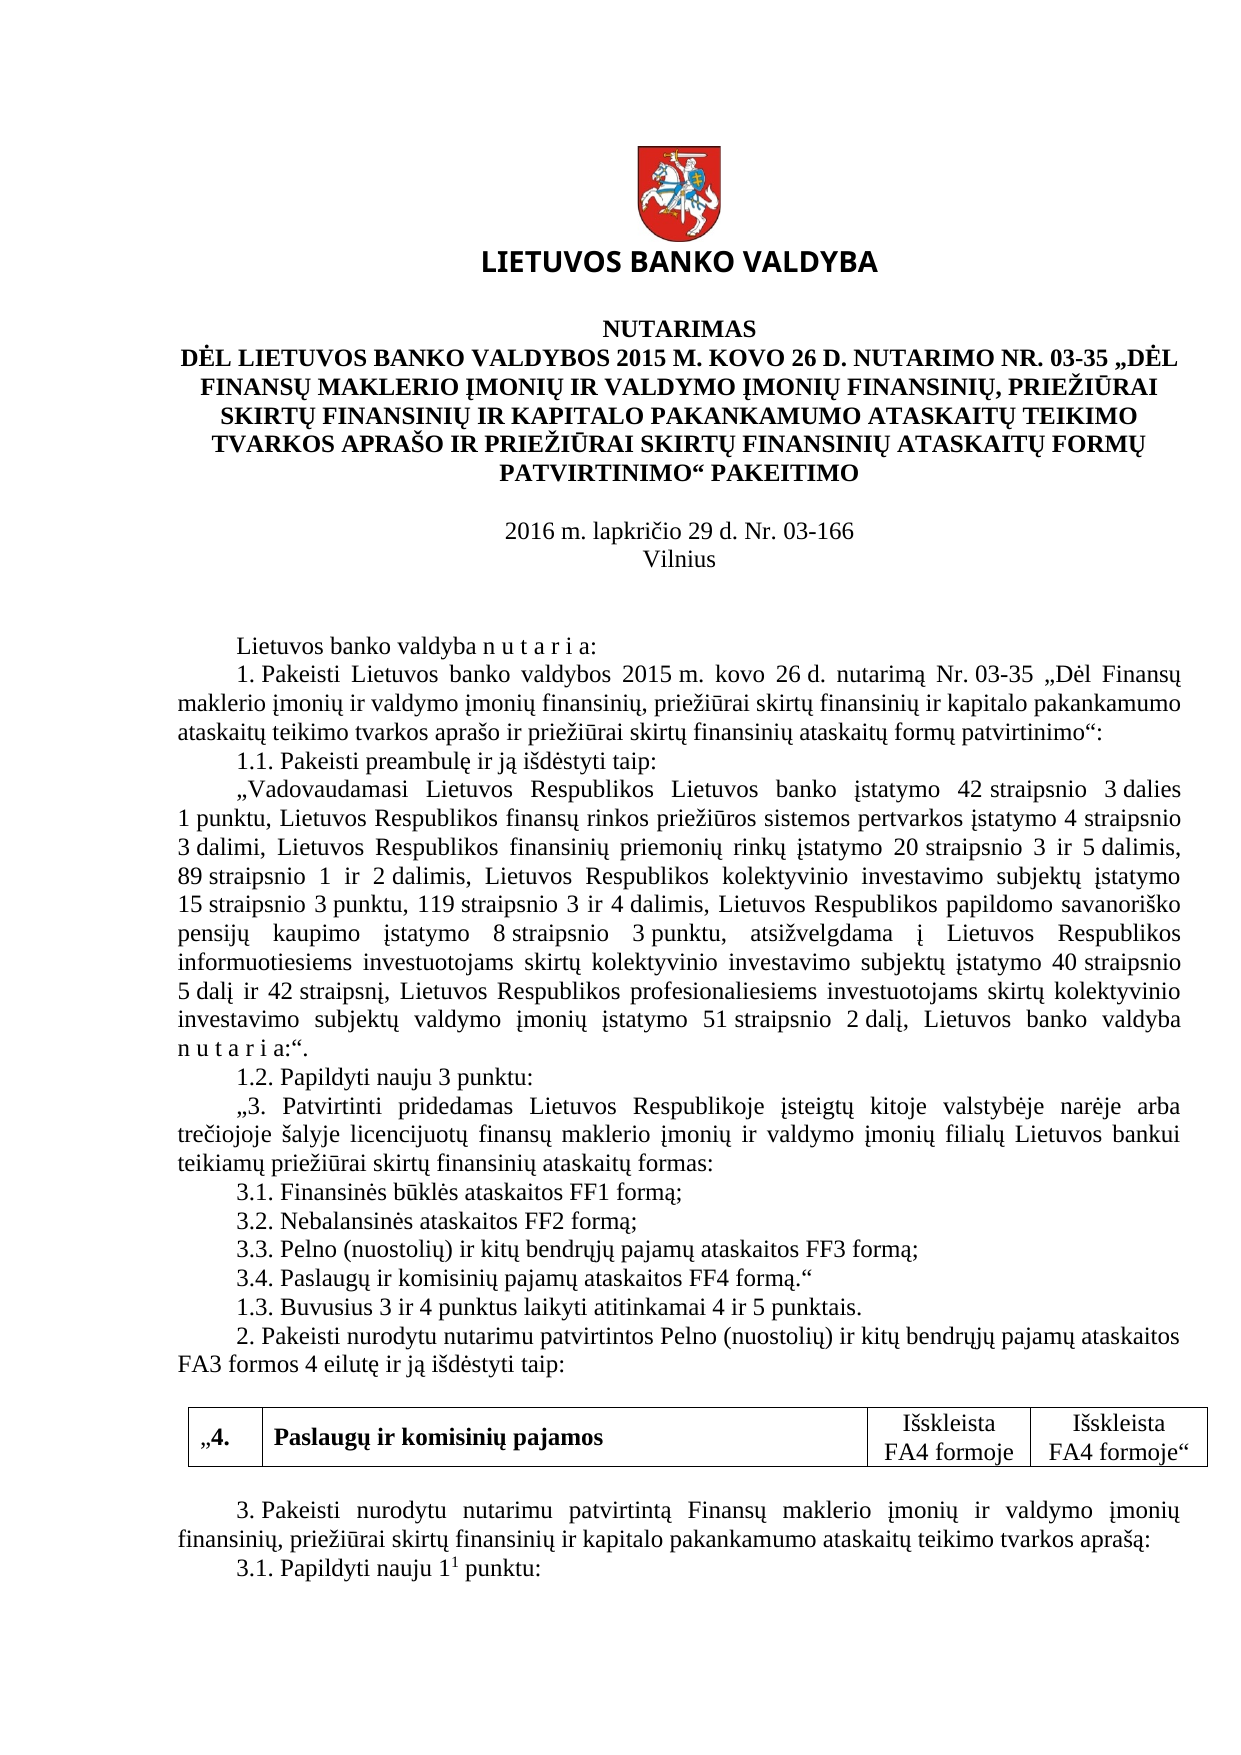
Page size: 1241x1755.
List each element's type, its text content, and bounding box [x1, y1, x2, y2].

text 3.1. Finansinės būklės ataskaitos FF1 formą; [236, 1177, 1181, 1206]
text Lietuvos banko valdyba n u t a r i a: [177, 631, 1181, 659]
text 1. Pakeisti Lietuvos banko valdybos 2015 m. kovo 26 d. nutarimą Nr. 03-35 „Dėl Finansų maklerio įmonių ir valdymo įmonių finansinių, priežiūrai skirtų finansinių ir kapitalo pakankamumo ataskaitų teikimo tvarkos aprašo ir priežiūrai skirtų finansinių ataskaitų formų patvirtinimo“: [177, 659, 1181, 746]
text 3.1. Papildyti nauju 11 punktu: [177, 1553, 1181, 1582]
table_header Paslaugų ir komisinių pajamos [263, 1408, 867, 1466]
text NUTARIMAS [177, 314, 1181, 343]
text 3.2. Nebalansinės ataskaitos FF2 formą; [236, 1206, 1181, 1234]
text DĖL LIETUVOS BANKO VALDYBOS 2015 M. KOVO 26 D. NUTARIMO NR. 03-35 „DĖL FINANSŲ MAKLERIO ĮMONIŲ IR VALDYMO ĮMONIŲ FINANSINIŲ, PRIEŽIŪRAI SKIRTŲ FINANSINIŲ IR KAPITALO PAKANKAMUMO ATASKAITŲ TEIKIMO TVARKOS APRAŠO IR PRIEŽIŪRAI SKIRTŲ FINANSINIŲ ATASKAITŲ FORMŲ PATVIRTINIMO“ PAKEITIMO [177, 343, 1181, 487]
text 1.1. Pakeisti preambulę ir ją išdėstyti taip: [177, 746, 1181, 774]
text „3. Patvirtinti pridedamas Lietuvos Respublikoje įsteigtų kitoje valstybėje narėje arba trečiojoje šalyje licencijuotų finansų maklerio įmonių ir valdymo įmonių filialų Lietuvos bankui teikiamų priežiūrai skirtų finansinių ataskaitų formas: [177, 1091, 1181, 1177]
text 1.3. Buvusius 3 ir 4 punktus laikyti atitinkamai 4 ir 5 punktais. [177, 1292, 1181, 1321]
text 2016 m. lapkričio 29 d. Nr. 03-166 [177, 516, 1181, 544]
text Vilnius [177, 544, 1181, 573]
text 3. Pakeisti nurodytu nutarimu patvirtintą Finansų maklerio įmonių ir valdymo įmonių finansinių, priežiūrai skirtų finansinių ir kapitalo pakankamumo ataskaitų teikimo tvarkos aprašą: [177, 1495, 1181, 1553]
table_header Išskleista FA4 formoje“ [1031, 1408, 1207, 1466]
table_header „4. [189, 1408, 262, 1466]
text 2. Pakeisti nurodytu nutarimu patvirtintos Pelno (nuostolių) ir kitų bendrųjų pajamų ataskaitos FA3 formos 4 eilutę ir ją išdėstyti taip: [177, 1321, 1181, 1378]
table_header Išskleista FA4 formoje [868, 1408, 1030, 1466]
text 3.3. Pelno (nuostolių) ir kitų bendrųjų pajamų ataskaitos FF3 formą; [236, 1234, 1181, 1263]
text „Vadovaudamasi Lietuvos Respublikos Lietuvos banko įstatymo 42 straipsnio 3 dalies 1 punktu, Lietuvos Respublikos finansų rinkos priežiūros sistemos pertvarkos įstatymo 4 straipsnio 3 dalimi, Lietuvos Respublikos finansinių priemonių rinkų įstatymo 20 straipsnio 3 ir 5 dalimis, 89 straipsnio 1 ir 2 dalimis, Lietuvos Respublikos kolektyvinio investavimo subjektų įstatymo 15 straipsnio 3 punktu, 119 straipsnio 3 ir 4 dalimis, Lietuvos Respublikos papildomo savanoriško pensijų kaupimo įstatymo 8 straipsnio 3 punktu, atsižvelgdama į Lietuvos Respublikos informuotiesiems investuotojams skirtų kolektyvinio investavimo subjektų įstatymo 40 straipsnio 5 dalį ir 42 straipsnį, Lietuvos Respublikos profesionaliesiems investuotojams skirtų kolektyvinio investavimo subjektų valdymo įmonių įstatymo 51 straipsnio 2 dalį, Lietuvos banko valdyba n u t a r i a:“. [177, 774, 1181, 1062]
text 3.4. Paslaugų ir komisinių pajamų ataskaitos FF4 formą.“ [177, 1263, 1181, 1292]
text 1.2. Papildyti nauju 3 punktu: [177, 1062, 1181, 1091]
text LIETUVOS BANKO VALDYBA [177, 241, 1181, 281]
